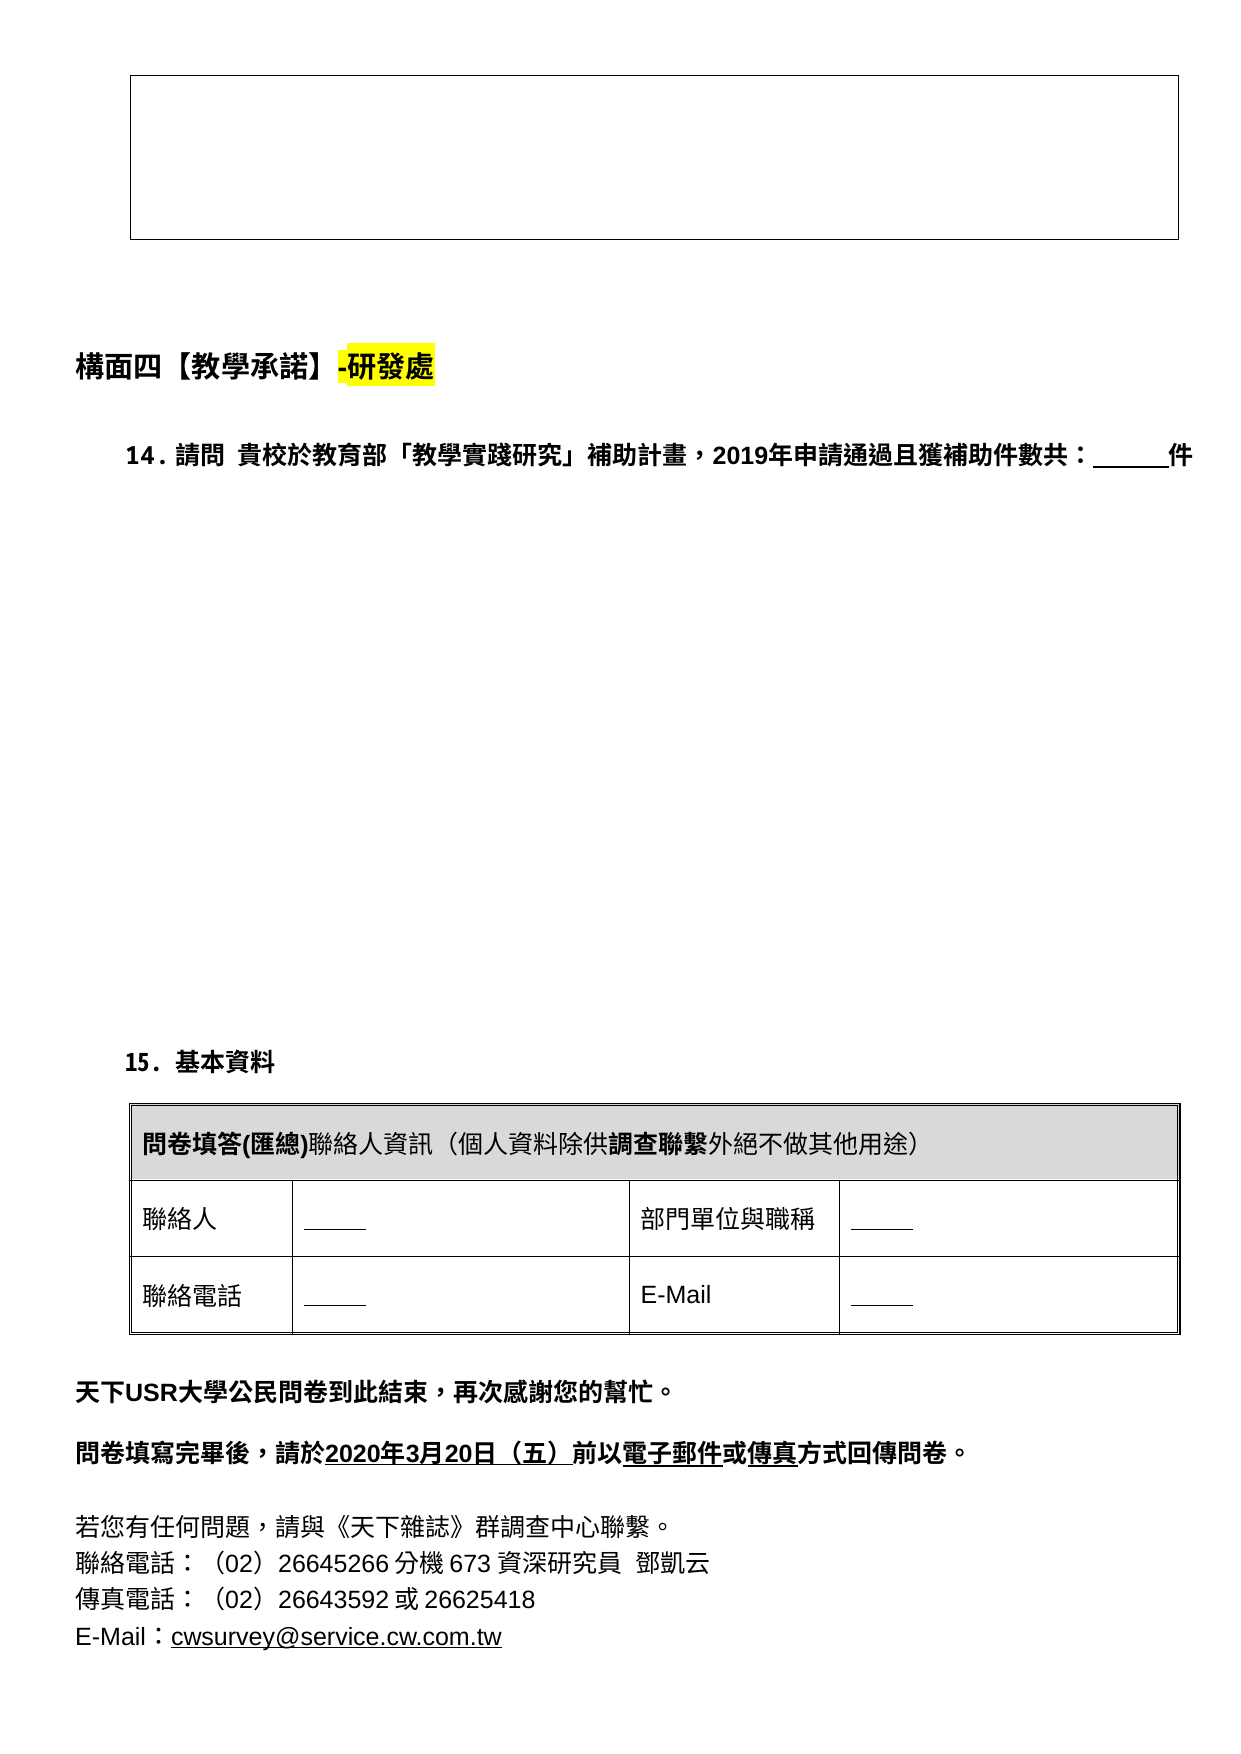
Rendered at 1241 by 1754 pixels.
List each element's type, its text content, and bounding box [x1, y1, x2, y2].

text 構面四【教學承諾】-研發處 [75, 343, 1165, 386]
table_cell [293, 1257, 629, 1332]
table_cell E-Mail [630, 1257, 839, 1332]
table_header 問卷填答(匯總)聯絡人資訊（個人資料除供調查聯繫外絕不做其他用途） [132, 1106, 1177, 1179]
table_header [131, 76, 1178, 238]
table_cell 聯絡電話 [132, 1257, 292, 1332]
text 天下USR大學公民問卷到此結束，再次感謝您的幫忙。 [75, 1372, 1165, 1409]
list 請問 貴校於教育部「教學實踐研究」補助計畫，2019年申請通過且獲補助件數共： 件 [125, 436, 1218, 472]
table_cell [840, 1181, 1177, 1256]
table_cell 部門單位與職稱 [630, 1181, 839, 1256]
text 問卷填寫完畢後，請於2020年3月20日（五）前以電子郵件或傳真方式回傳問卷。 [75, 1434, 1165, 1470]
table_cell 聯絡人 [132, 1181, 292, 1256]
table_cell [840, 1257, 1177, 1332]
text 若您有任何問題，請與《天下雜誌》群調查中心聯繫。 聯絡電話：（02）26645266分機673 資深研究員 鄧凱云 傳真電話：（02）26643592或26625418 E-Mail：cwsurvey@service.cw.com.tw [75, 1507, 1165, 1652]
list 基本資料 [125, 1042, 1218, 1078]
table_cell [293, 1181, 629, 1256]
